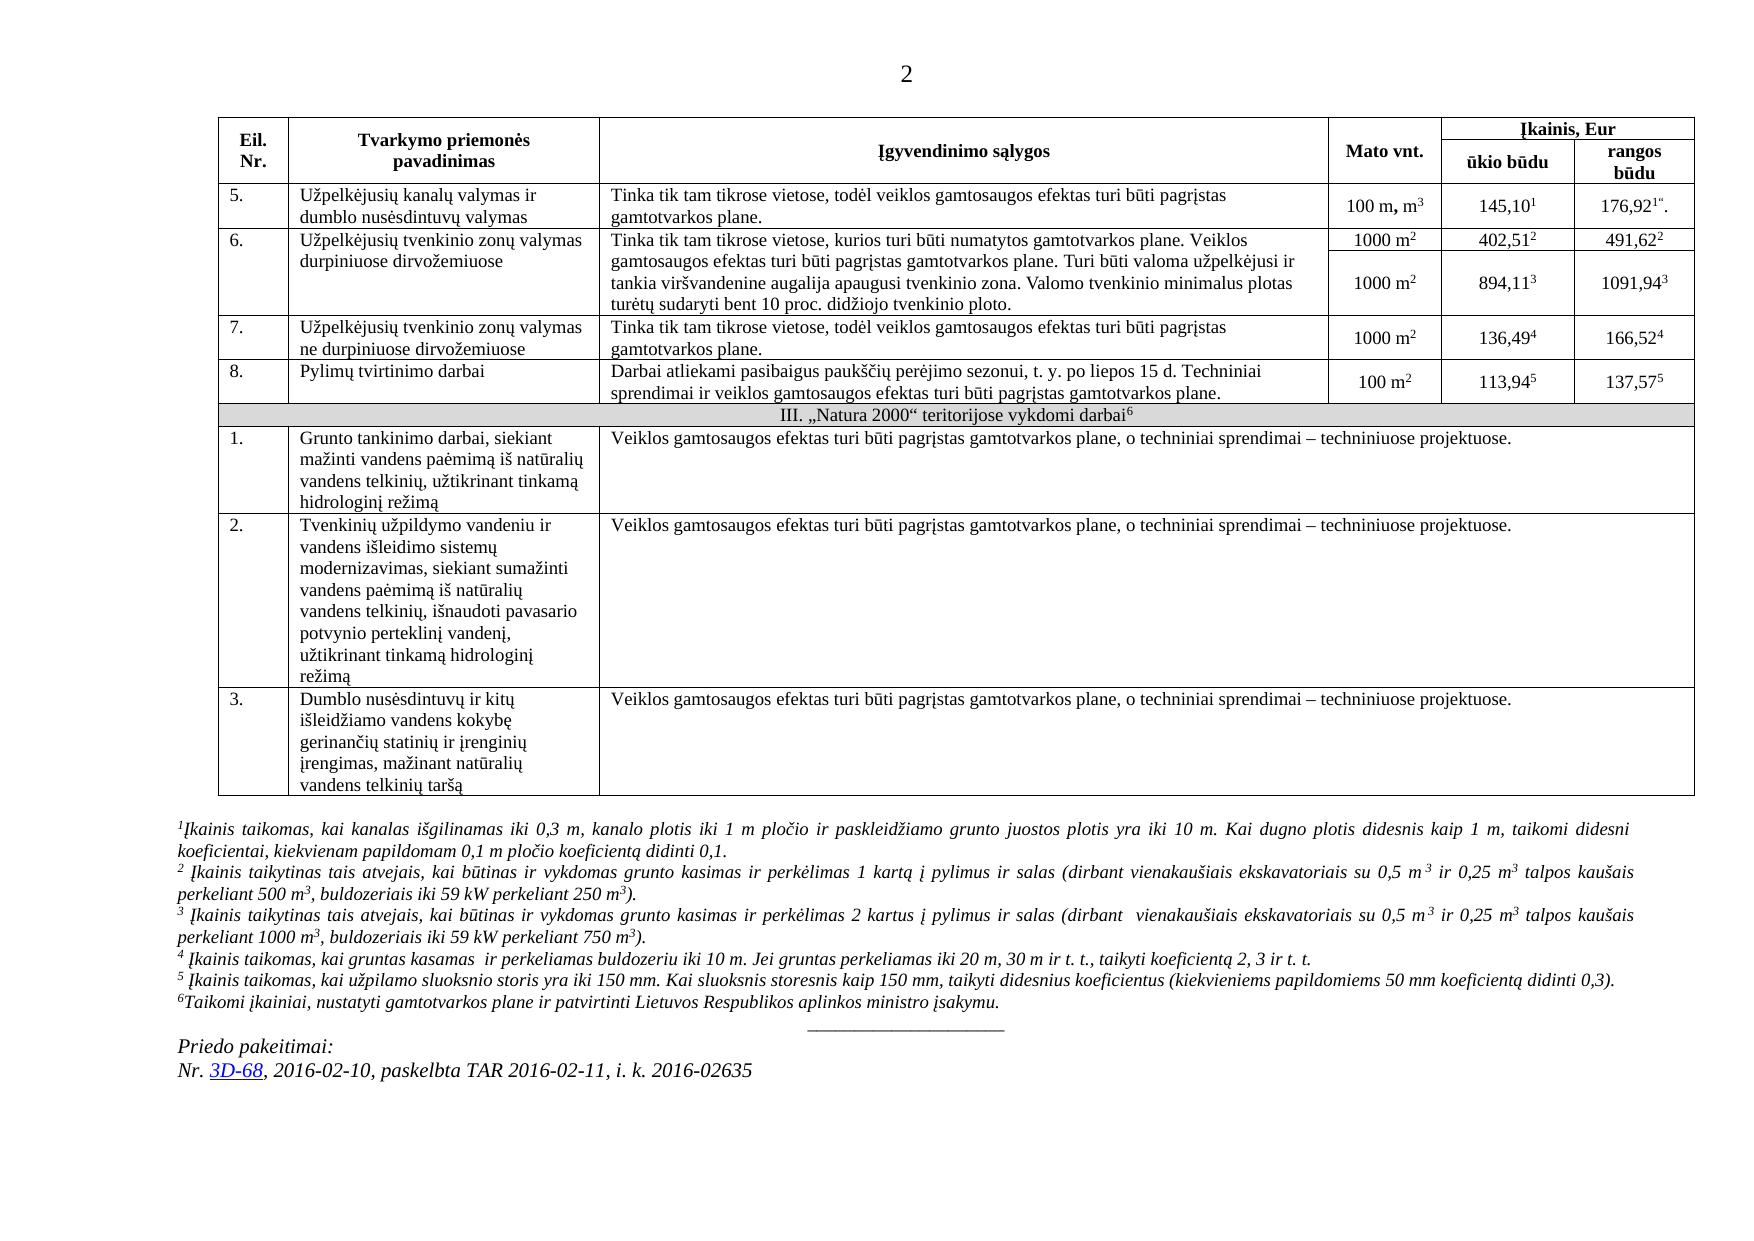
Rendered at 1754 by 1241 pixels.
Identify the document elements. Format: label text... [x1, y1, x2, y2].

table_cell Grunto tankinimo darbai, siekiant mažinti vandens paėmimą iš natūralių vandens telkinių, užtikrinant tinkamą hidrologinį režimą [289, 427, 599, 513]
table_header Eil. Nr. [219, 118, 288, 183]
text 6Taikomi įkainiai, nustatyti gamtotvarkos plane ir patvirtinti Lietuvos Respublikos aplinkos ministro įsakymu. [177, 991, 1636, 1012]
table_cell 100 m, m3 [1329, 184, 1441, 227]
table_cell Tinka tik tam tikrose vietose, todėl veiklos gamtosaugos efektas turi būti pagrįstas gamtotvarkos plane. [600, 316, 1328, 359]
table_header Tvarkymo priemonės pavadinimas [289, 118, 599, 183]
table_cell 176,921“. [1575, 184, 1694, 227]
text _____________________ [177, 1012, 1636, 1034]
table_cell 8. [219, 360, 288, 403]
text 5 Įkainis taikomas, kai užpilamo sluoksnio storis yra iki 150 mm. Kai sluoksnis storesnis kaip 150 mm, taikyti didesnius koeficientus (kiekvieniems papildomiems 50 mm koeficientą didinti 0,3). [177, 969, 1636, 991]
text Nr. 3D-68, 2016-02-10, paskelbta TAR 2016-02-11, i. k. 2016-02635 [177, 1058, 1636, 1082]
table_cell Užpelkėjusių kanalų valymas ir dumblo nusėsdintuvų valymas [289, 184, 599, 227]
table_cell 1091,943 [1575, 251, 1694, 315]
table_cell 145,101 [1442, 184, 1574, 227]
table_cell Tinka tik tam tikrose vietose, todėl veiklos gamtosaugos efektas turi būti pagrįstas gamtotvarkos plane. [600, 184, 1328, 227]
table_cell 491,622 [1575, 229, 1694, 250]
table_cell Darbai atliekami pasibaigus paukščių perėjimo sezonui, t. y. po liepos 15 d. Techniniai sprendimai ir veiklos gamtosaugos efektas turi būti pagrįstas gamtotvarkos plane. [600, 360, 1328, 403]
table_cell 3. [219, 688, 288, 795]
table_cell Tvenkinių užpildymo vandeniu ir vandens išleidimo sistemų modernizavimas, siekiant sumažinti vandens paėmimą iš natūralių vandens telkinių, išnaudoti pavasario potvynio perteklinį vandenį, užtikrinant tinkamą hidrologinį režimą [289, 514, 599, 687]
table_cell 1000 m2 [1329, 251, 1441, 315]
text 3 Įkainis taikytinas tais atvejais, kai būtinas ir vykdomas grunto kasimas ir perkėlimas 2 kartus į pylimus ir salas (dirbant vienakaušiais ekskavatoriais su 0,5 m3 ir 0,25 m3 talpos kaušais perkeliant 1000 m3, buldozeriais iki 59 kW perkeliant 750 m3). [177, 904, 1636, 947]
table_cell Užpelkėjusių tvenkinio zonų valymas ne durpiniuose dirvožemiuose [289, 316, 599, 359]
table_header Įgyvendinimo sąlygos [600, 118, 1328, 183]
text 4 Įkainis taikomas, kai gruntas kasamas ir perkeliamas buldozeriu iki 10 m. Jei gruntas perkeliamas iki 20 m, 30 m ir t. t., taikyti koeficientą 2, 3 ir t. t. [177, 947, 1636, 969]
text Priedo pakeitimai: [177, 1034, 1636, 1058]
table_header Įkainis, Eur [1442, 118, 1694, 139]
table_cell 2. [219, 514, 288, 687]
table_cell Pylimų tvirtinimo darbai [289, 360, 599, 403]
table_cell 113,945 [1442, 360, 1574, 403]
table_cell 1. [219, 427, 288, 513]
table_cell ūkio būdu [1442, 140, 1574, 183]
table_cell 5. [219, 184, 288, 227]
table_cell 402,512 [1442, 229, 1574, 250]
table_cell Veiklos gamtosaugos efektas turi būti pagrįstas gamtotvarkos plane, o techniniai sprendimai – techniniuose projektuose. [600, 427, 1694, 513]
table_cell 166,524 [1575, 316, 1694, 359]
table_cell 1000 m2 [1329, 316, 1441, 359]
table_cell Veiklos gamtosaugos efektas turi būti pagrįstas gamtotvarkos plane, o techniniai sprendimai – techniniuose projektuose. [600, 688, 1694, 795]
table_cell 894,113 [1442, 251, 1574, 315]
table_cell 136,494 [1442, 316, 1574, 359]
table_cell 7. [219, 316, 288, 359]
table_header Mato vnt. [1329, 118, 1441, 183]
table_cell rangos būdu [1575, 140, 1694, 183]
table_cell 137,575 [1575, 360, 1694, 403]
table_cell 6. [219, 229, 288, 315]
table_cell III. „Natura 2000“ teritorijose vykdomi darbai6 [219, 404, 1694, 426]
text 1Įkainis taikomas, kai kanalas išgilinamas iki 0,3 m, kanalo plotis iki 1 m pločio ir paskleidžiamo grunto juostos plotis yra iki 10 m. Kai dugno plotis didesnis kaip 1 m, taikomi didesni koeficientai, kiekvienam papildomam 0,1 m pločio koeficientą didinti 0,1. [177, 818, 1636, 861]
text 2 Įkainis taikytinas tais atvejais, kai būtinas ir vykdomas grunto kasimas ir perkėlimas 1 kartą į pylimus ir salas (dirbant vienakaušiais ekskavatoriais su 0,5 m3 ir 0,25 m3 talpos kaušais perkeliant 500 m3, buldozeriais iki 59 kW perkeliant 250 m3). [177, 861, 1636, 904]
table_cell Užpelkėjusių tvenkinio zonų valymas durpiniuose dirvožemiuose [289, 229, 599, 315]
table_cell 100 m2 [1329, 360, 1441, 403]
table_cell 1000 m2 [1329, 229, 1441, 250]
table_cell Dumblo nusėsdintuvų ir kitų išleidžiamo vandens kokybę gerinančių statinių ir įrenginių įrengimas, mažinant natūralių vandens telkinių taršą [289, 688, 599, 795]
table_cell Veiklos gamtosaugos efektas turi būti pagrįstas gamtotvarkos plane, o techniniai sprendimai – techniniuose projektuose. [600, 514, 1694, 687]
table_cell Tinka tik tam tikrose vietose, kurios turi būti numatytos gamtotvarkos plane. Veiklos gamtosaugos efektas turi būti pagrįstas gamtotvarkos plane. Turi būti valoma užpelkėjusi ir tankia viršvandenine augalija apaugusi tvenkinio zona. Valomo tvenkinio minimalus plotas turėtų sudaryti bent 10 proc. didžiojo tvenkinio ploto. [600, 229, 1328, 315]
